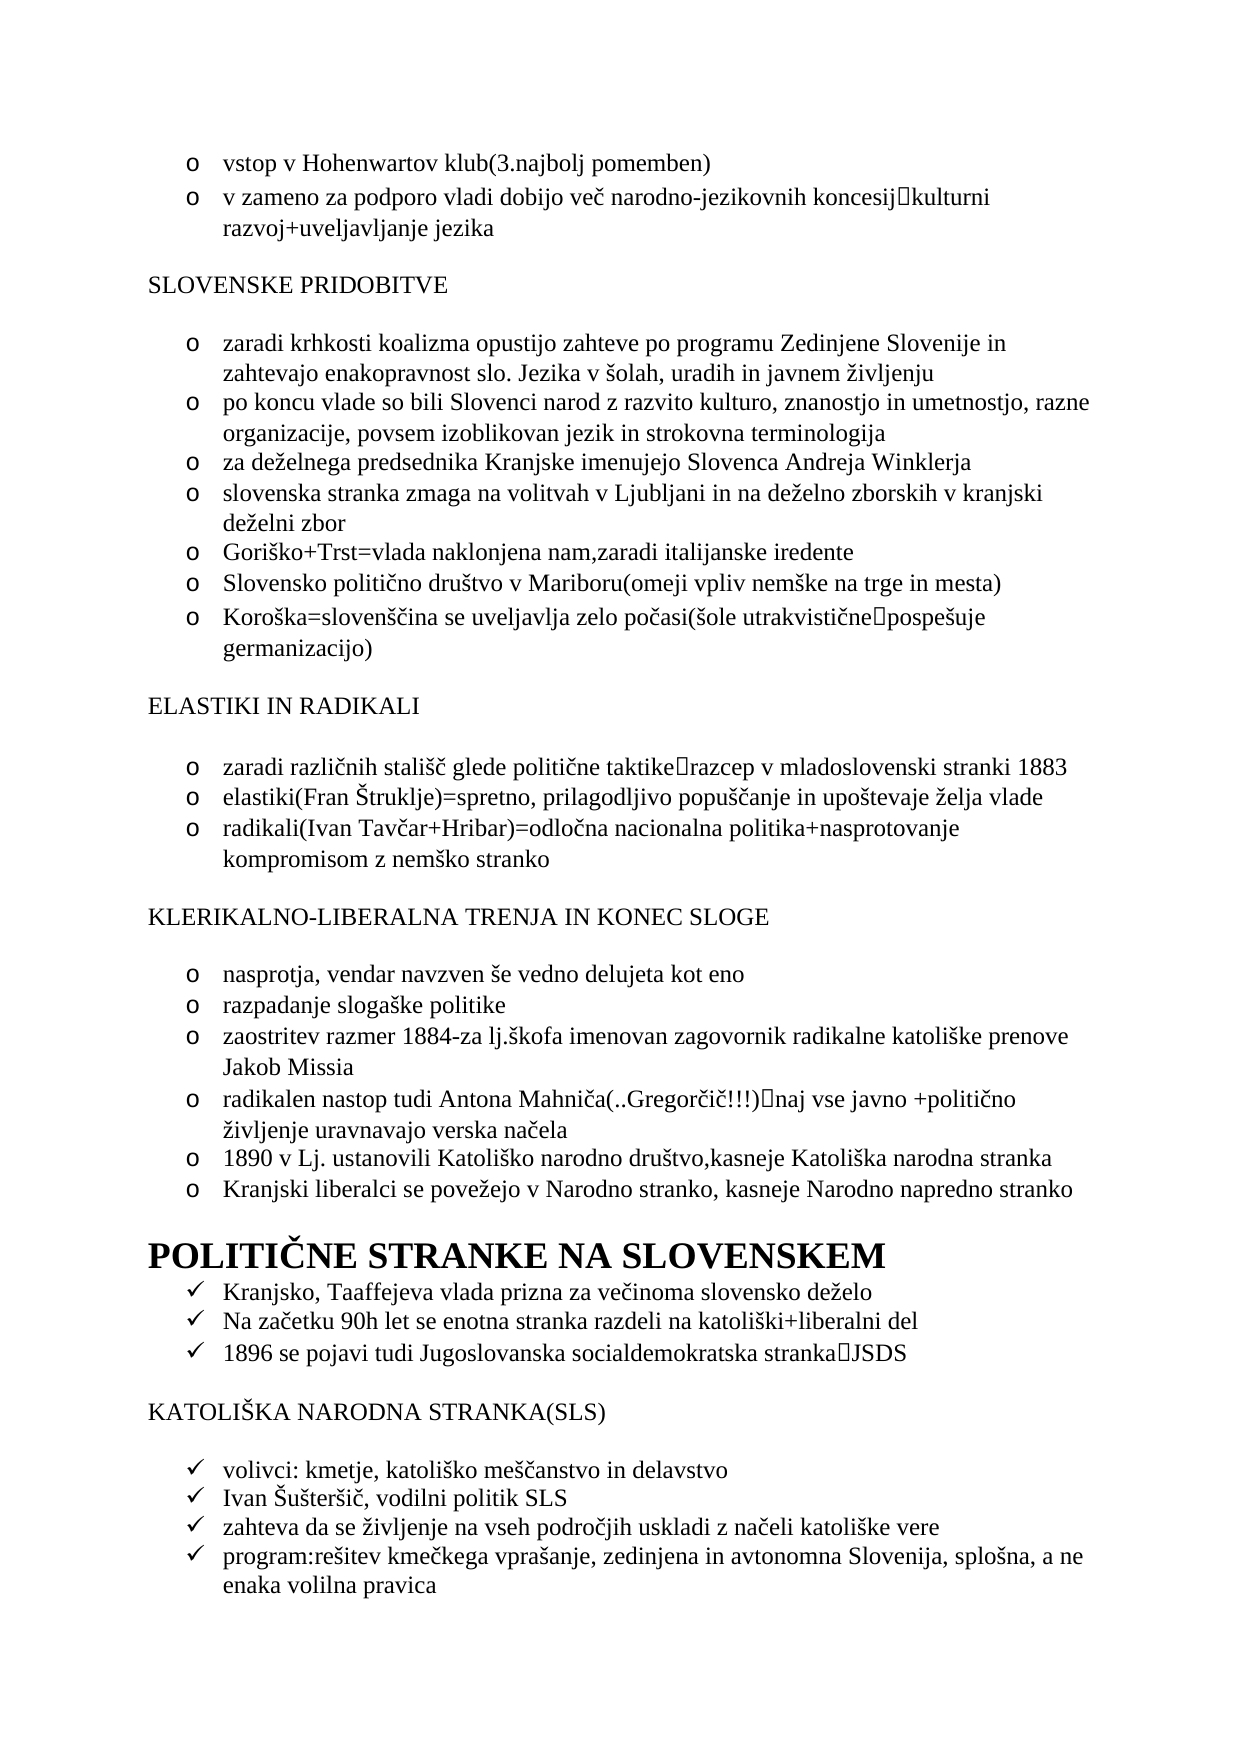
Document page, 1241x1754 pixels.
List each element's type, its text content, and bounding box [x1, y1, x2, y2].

list zaostritev razmer 1884-za lj.škofa imenovan zagovornik radikalne katoliške prenove Jakob Missia [185, 1021, 1093, 1080]
list elastiki(Fran Štruklje)=spretno, prilagodljivo popuščanje in upoštevaje želja vlade [185, 782, 1093, 813]
text POLITIČNE STRANKE NA SLOVENSKEM [148, 1234, 1093, 1277]
list radikalen nastop tudi Antona Mahniča(..Gregorčič!!!)naj vse javno +politično življenje uravnavajo verska načela [185, 1080, 1093, 1143]
list Koroška=slovenščina se uveljavlja zelo počasi(šole utrakvističnepospešuje germanizacijo) [185, 599, 1093, 662]
list zaradi krhkosti koalizma opustijo zahteve po programu Zedinjene Slovenije in zahtevajo enakopravnost slo. Jezika v šolah, uradih in javnem življenju [185, 328, 1093, 387]
list radikali(Ivan Tavčar+Hribar)=odločna nacionalna politika+nasprotovanje kompromisom z nemško stranko [185, 813, 1093, 873]
list 1890 v Lj. ustanovili Katoliško narodno društvo,kasneje Katoliška narodna stranka [185, 1143, 1093, 1174]
text KATOLIŠKA NARODNA STRANKA(SLS) [148, 1397, 1093, 1426]
list volivci: kmetje, katoliško meščanstvo in delavstvo [185, 1455, 1093, 1483]
list Kranjski liberalci se povežejo v Narodno stranko, kasneje Narodno napredno stranko [185, 1174, 1093, 1205]
list zahteva da se življenje na vseh področjih uskladi z načeli katoliške vere [185, 1512, 1093, 1541]
list v zameno za podporo vladi dobijo več narodno-jezikovnih koncesijkulturni razvoj+uveljavljanje jezika [185, 178, 1093, 241]
list za deželnega predsednika Kranjske imenujejo Slovenca Andreja Winklerja [185, 447, 1093, 478]
list razpadanje slogaške politike [185, 990, 1093, 1021]
list nasprotja, vendar navzven še vedno delujeta kot eno [185, 959, 1093, 990]
list 1896 se pojavi tudi Jugoslovanska socialdemokratska strankaJSDS [185, 1334, 1093, 1368]
list Ivan Šušteršič, vodilni politik SLS [185, 1483, 1093, 1512]
list Goriško+Trst=vlada naklonjena nam,zaradi italijanske iredente [185, 537, 1093, 568]
text ELASTIKI IN RADIKALI [148, 691, 1093, 719]
list Slovensko politično društvo v Mariboru(omeji vpliv nemške na trge in mesta) [185, 568, 1093, 599]
list zaradi različnih stališč glede politične taktikerazcep v mladoslovenski stranki 1883 [185, 748, 1093, 782]
list vstop v Hohenwartov klub(3.najbolj pomemben) [185, 148, 1093, 178]
list slovenska stranka zmaga na volitvah v Ljubljani in na deželno zborskih v kranjski deželni zbor [185, 478, 1093, 537]
text SLOVENSKE PRIDOBITVE [148, 270, 1093, 299]
list po koncu vlade so bili Slovenci narod z razvito kulturo, znanostjo in umetnostjo, razne organizacije, povsem izoblikovan jezik in strokovna terminologija [185, 387, 1093, 447]
text KLERIKALNO-LIBERALNA TRENJA IN KONEC SLOGE [148, 902, 1093, 930]
list Na začetku 90h let se enotna stranka razdeli na katoliški+liberalni del [185, 1306, 1093, 1334]
list program:rešitev kmečkega vprašanje, zedinjena in avtonomna Slovenija, splošna, a ne enaka volilna pravica [185, 1541, 1093, 1598]
list Kranjsko, Taaffejeva vlada prizna za večinoma slovensko deželo [185, 1277, 1093, 1306]
